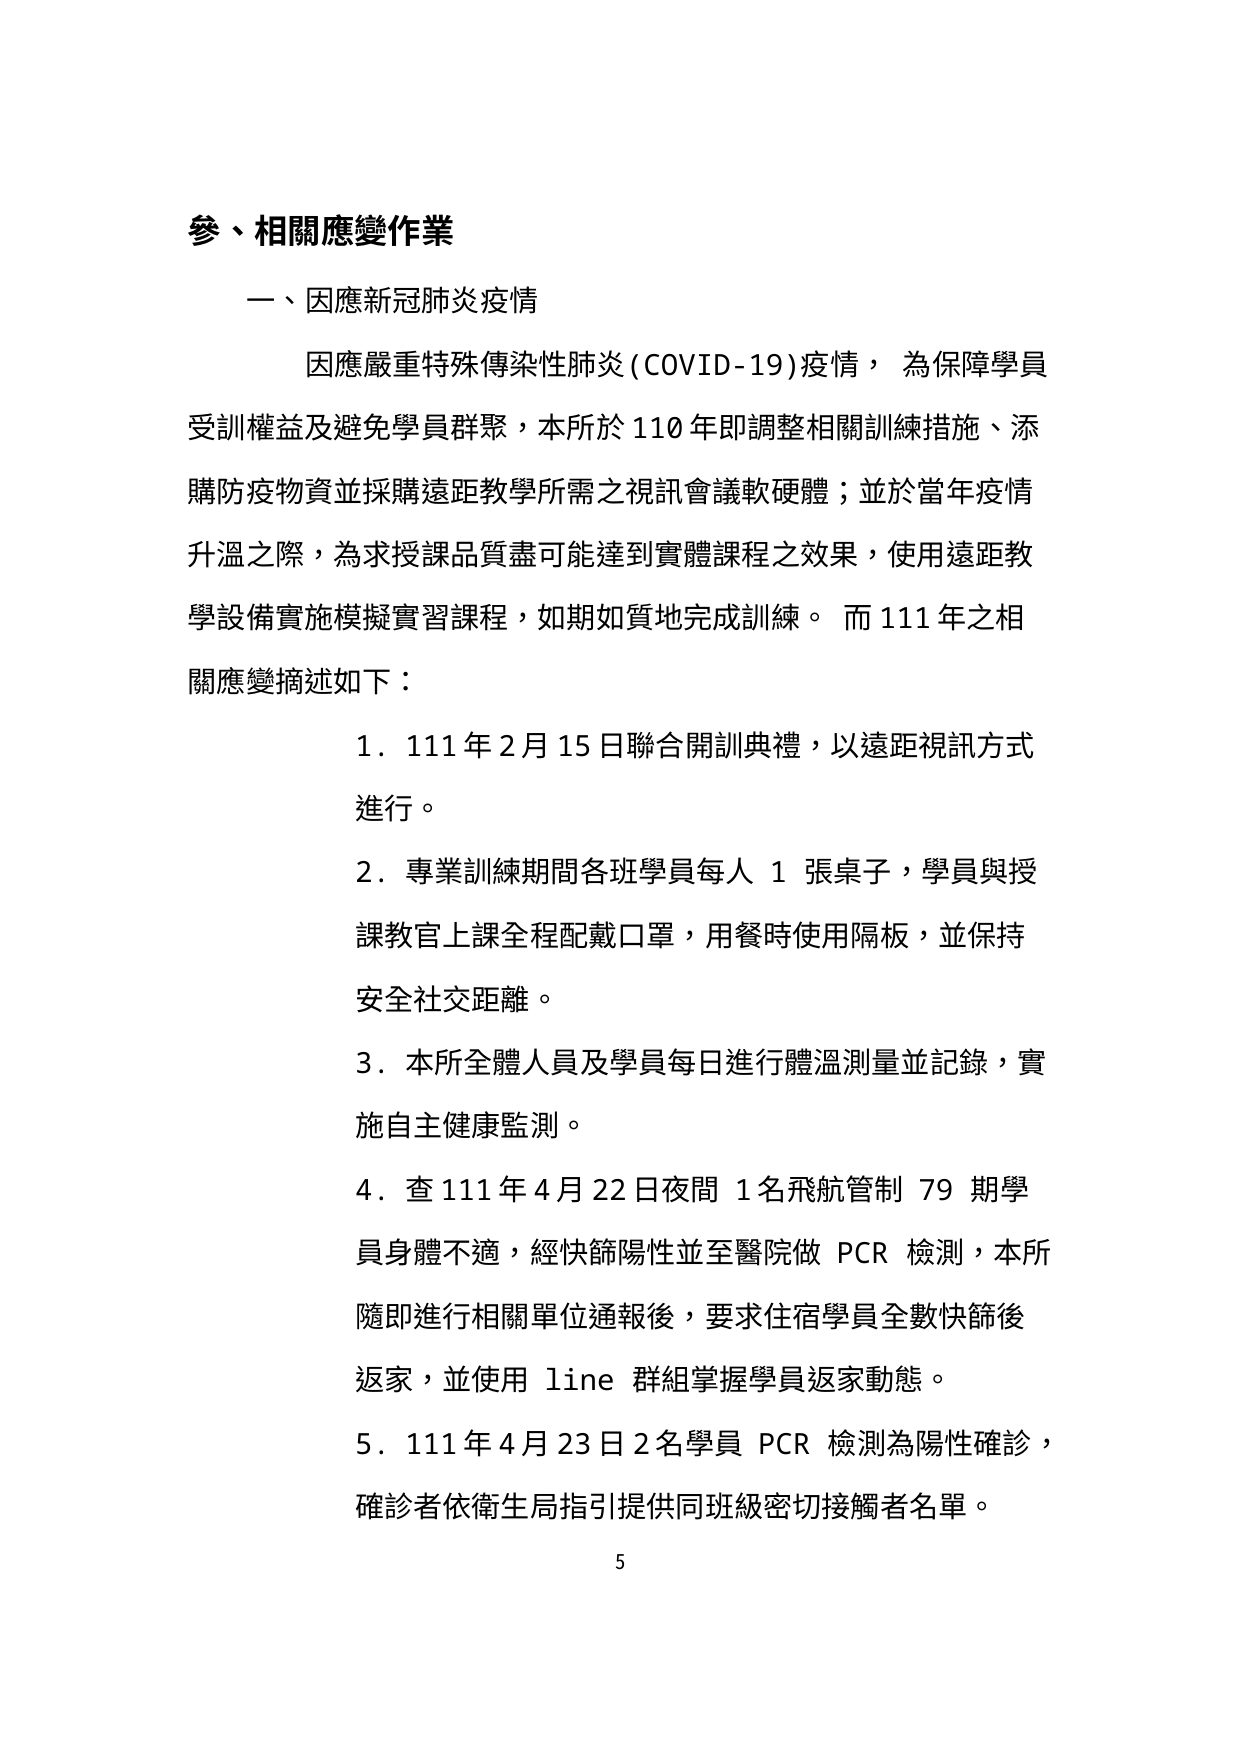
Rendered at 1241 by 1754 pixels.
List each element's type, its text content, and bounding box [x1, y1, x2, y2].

text 參、相關應變作業 [187, 204, 1053, 253]
list 專業訓練期間各班學員每人 1 張桌子，學員與授課教官上課全程配戴口罩，用餐時使用隔板，並保持安全社交距離。 [355, 849, 1053, 1018]
text 一、因應新冠肺炎疫情 [187, 278, 1053, 320]
list 本所全體人員及學員每日進行體溫測量並記錄，實施自主健康監測。 [355, 1039, 1053, 1145]
list 111年4月23日2名學員 PCR 檢測為陽性確診，確診者依衛生局指引提供同班級密切接觸者名單。 [355, 1421, 1053, 1526]
list 查111年4月22日夜間 1名飛航管制 79 期學員身體不適，經快篩陽性並至醫院做 PCR 檢測，本所隨即進行相關單位通報後，要求住宿學員全數快篩後返家，並使用 line 群組掌握學員返家動態。 [355, 1166, 1053, 1399]
text 因應嚴重特殊傳染性肺炎(COVID-19)疫情， 為保障學員受訓權益及避免學員群聚，本所於110年即調整相關訓練措施、添購防疫物資並採購遠距教學所需之視訊會議軟硬體；並於當年疫情升溫之際，為求授課品質盡可能達到實體課程之效果，使用遠距教學設備實施模擬實習課程，如期如質地完成訓練。 而111年之相關應變摘述如下： [187, 341, 1053, 701]
list 111年2月15日聯合開訓典禮，以遠距視訊方式進行。 [355, 722, 1053, 828]
